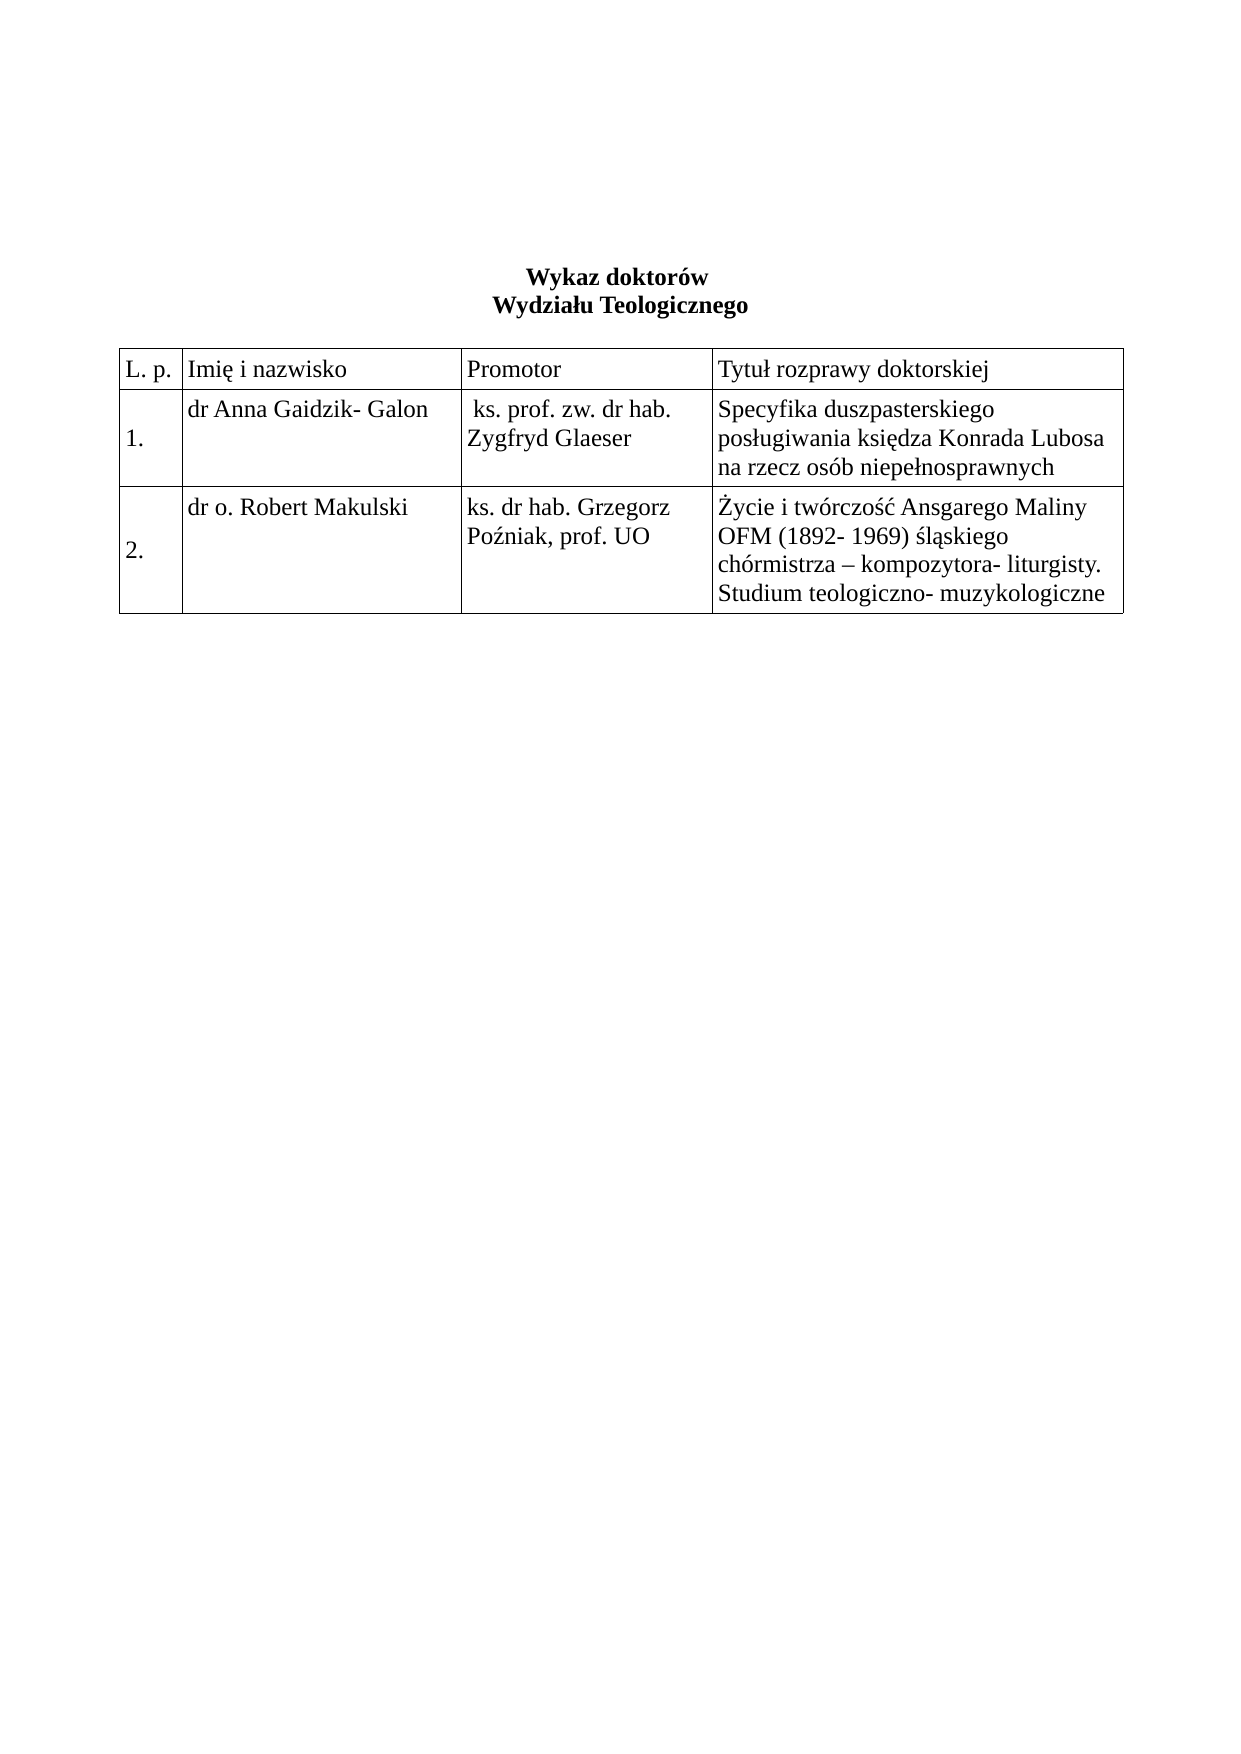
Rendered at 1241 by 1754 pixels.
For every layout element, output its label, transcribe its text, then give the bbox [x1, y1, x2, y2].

table_header L. p. [120, 349, 182, 388]
text Wydziału Teologicznego [118, 291, 1122, 319]
table_header Tytuł rozprawy doktorskiej [713, 349, 1123, 388]
table_cell Życie i twórczość Ansgarego Maliny OFM (1892- 1969) śląskiego chórmistrza – kompozytora- liturgisty. Studium teologiczno- muzykologiczne [713, 487, 1123, 613]
table_cell Specyfika duszpasterskiego posługiwania księdza Konrada Lubosa na rzecz osób niepełnosprawnych [713, 390, 1123, 486]
table_cell ks. dr hab. Grzegorz Poźniak, prof. UO [462, 487, 712, 613]
table_cell dr o. Robert Makulski [183, 487, 461, 613]
table_cell 2. [120, 487, 182, 613]
text Wykaz doktorów [118, 262, 1122, 291]
table_cell dr Anna Gaidzik- Galon [183, 390, 461, 486]
table_cell ks. prof. zw. dr hab. Zygfryd Glaeser [462, 390, 712, 486]
table_header Imię i nazwisko [183, 349, 461, 388]
table_header Promotor [462, 349, 712, 388]
table_cell 1. [120, 390, 182, 486]
